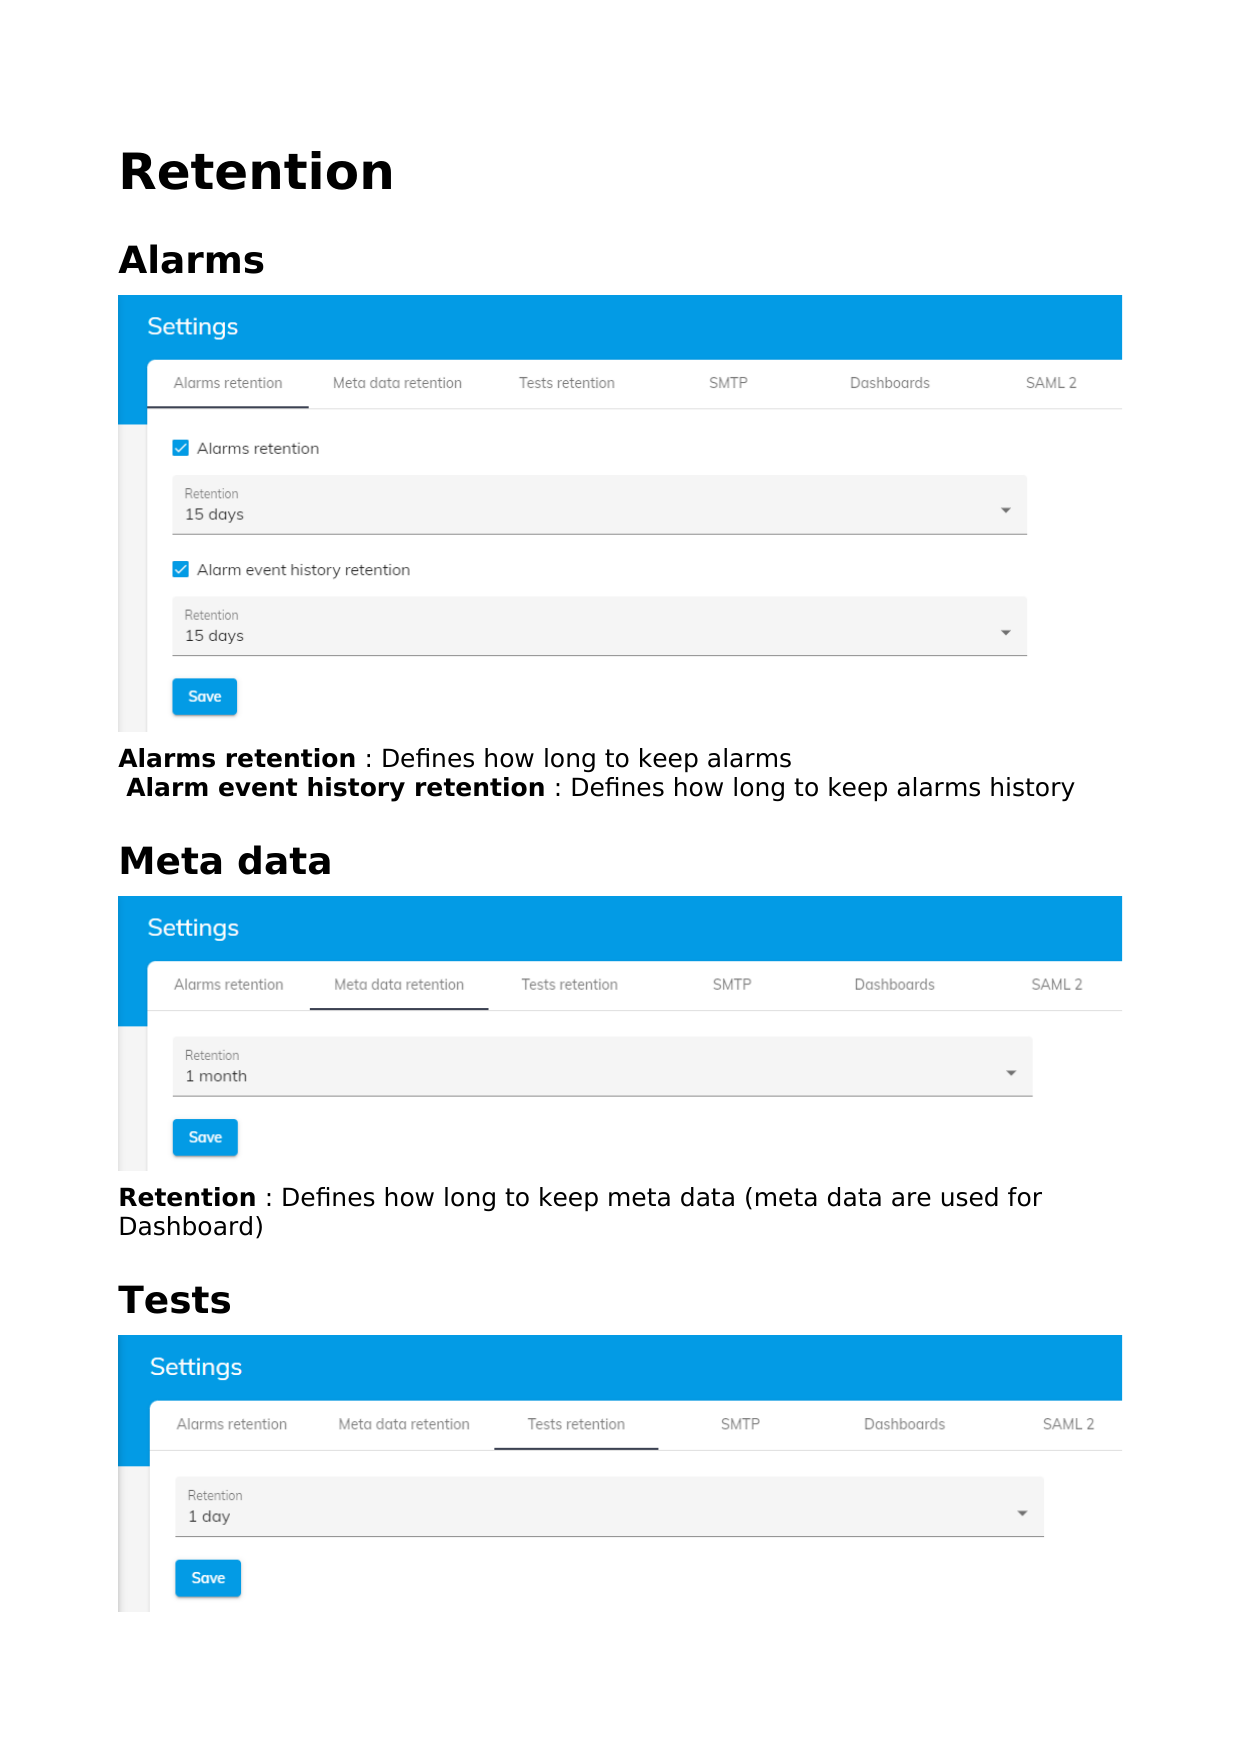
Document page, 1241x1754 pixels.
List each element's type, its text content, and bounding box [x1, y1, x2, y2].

picture [149, 919, 175, 935]
text Alarms retention : Defines how long to keep alarms Alarm event history retention : Defines how long to keep alarms history [118, 744, 1122, 802]
picture [204, 1363, 214, 1374]
picture [232, 1363, 240, 1368]
picture [201, 924, 211, 935]
picture [118, 962, 1123, 1171]
picture [217, 1363, 228, 1379]
picture [200, 323, 210, 334]
picture [149, 318, 174, 334]
picture [152, 1358, 177, 1374]
picture [229, 924, 238, 935]
subtitle Tests [118, 1279, 1122, 1323]
picture [229, 323, 237, 332]
subtitle Meta data [118, 840, 1122, 883]
text Retention : Defines how long to keep meta data (meta data are used for Dashboard) [118, 1183, 1122, 1242]
picture [179, 1359, 195, 1374]
picture [214, 924, 225, 940]
picture [118, 360, 1123, 732]
subtitle Retention [118, 143, 1122, 201]
picture [118, 1401, 1123, 1612]
picture [176, 319, 196, 334]
subtitle Alarms [118, 239, 1122, 282]
picture [213, 323, 224, 339]
picture [177, 921, 192, 935]
